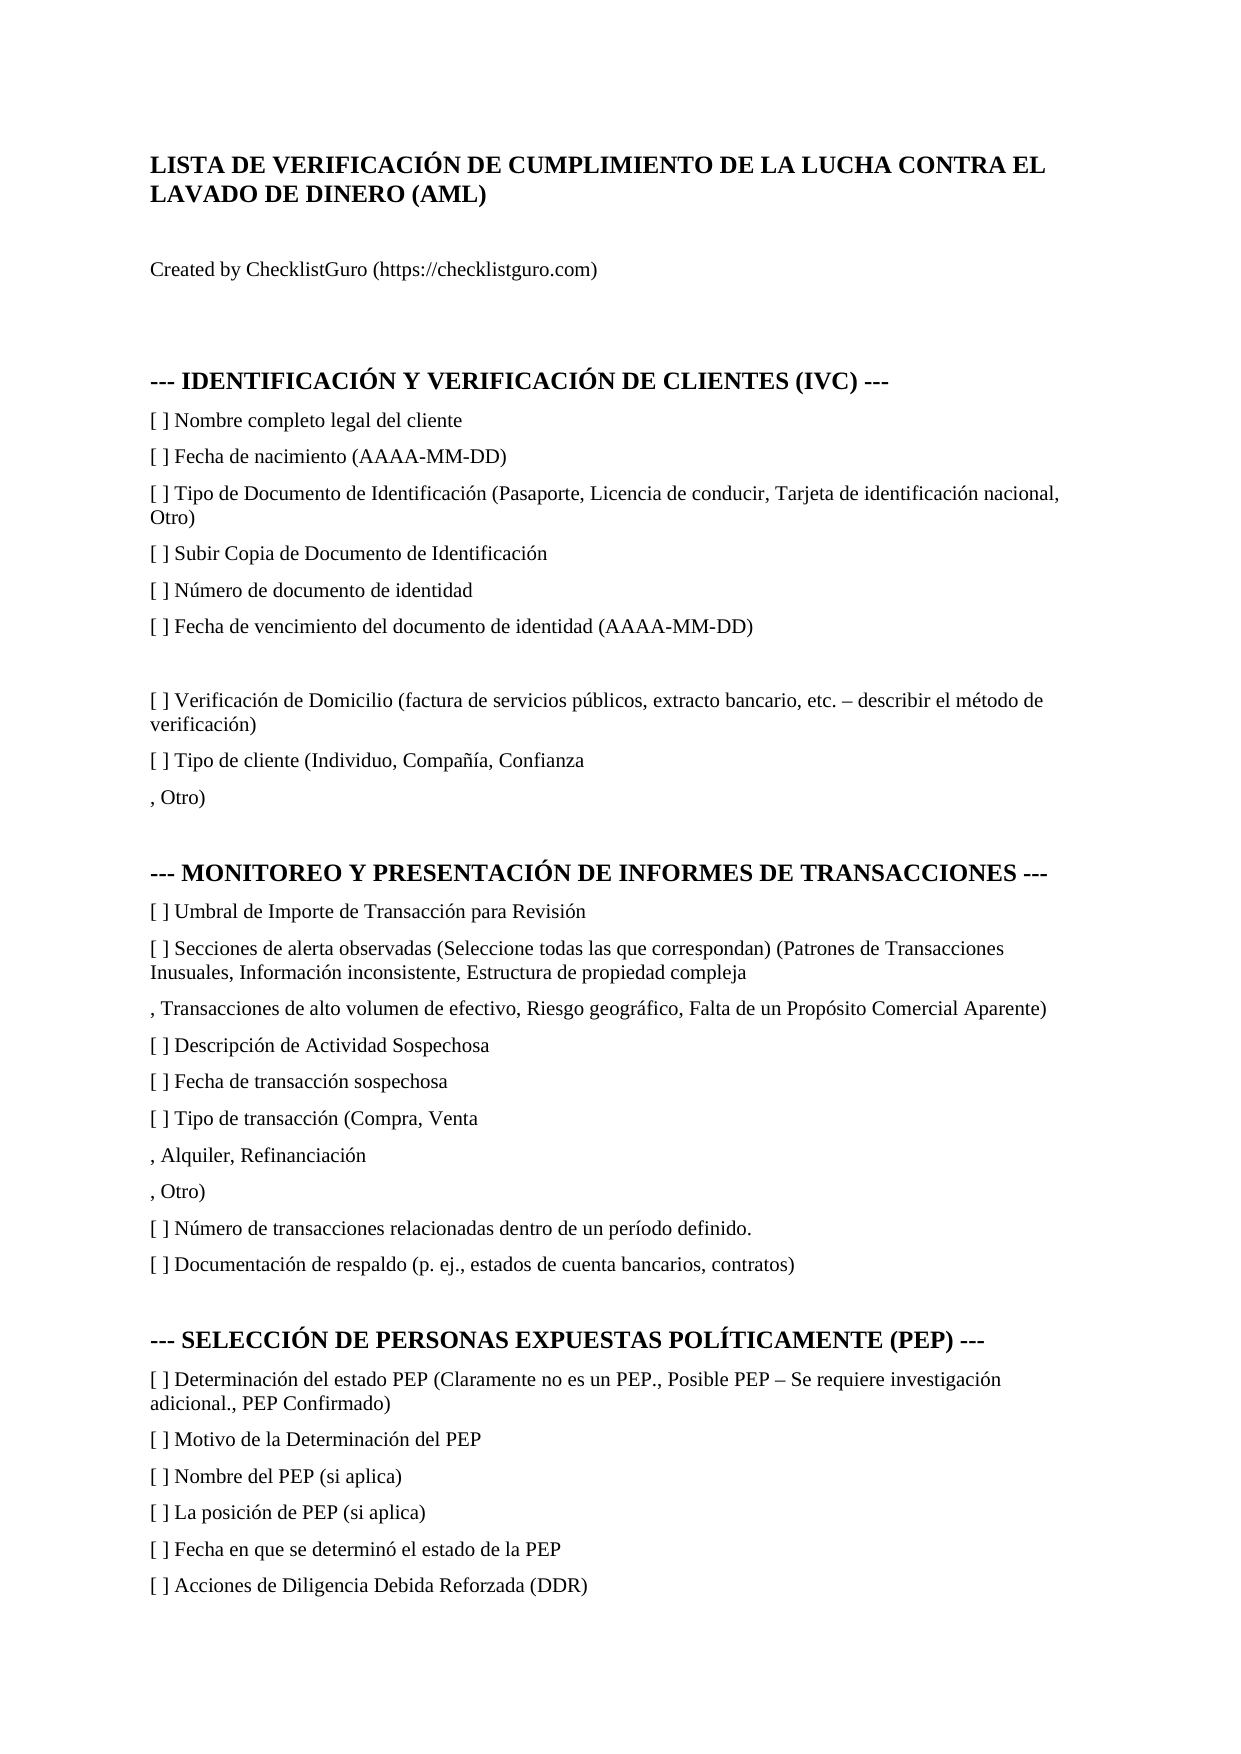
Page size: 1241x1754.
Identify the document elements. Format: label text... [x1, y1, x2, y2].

text LISTA DE VERIFICACIÓN DE CUMPLIMIENTO DE LA LUCHA CONTRA EL LAVADO DE DINERO (AML) [150, 150, 1090, 207]
text Created by ChecklistGuro (https://checklistguro.com) [150, 257, 1090, 281]
text [ ] Tipo de transacción (Compra, Venta [150, 1106, 1090, 1130]
text [ ] Verificación de Domicilio (factura de servicios públicos, extracto bancario, etc. – describir el método de verificación) [150, 687, 1090, 736]
text [ ] Nombre del PEP (si aplica) [150, 1464, 1090, 1488]
text [ ] Subir Copia de Documento de Identificación [150, 541, 1090, 565]
text [ ] Tipo de Documento de Identificación (Pasaporte, Licencia de conducir, Tarjeta de identificación nacional, Otro) [150, 481, 1090, 529]
text --- MONITOREO Y PRESENTACIÓN DE INFORMES DE TRANSACCIONES --- [150, 858, 1090, 887]
text [ ] Nombre completo legal del cliente [150, 407, 1090, 432]
text [ ] Fecha de nacimiento (AAAA-MM-DD) [150, 444, 1090, 468]
text [ ] Documentación de respaldo (p. ej., estados de cuenta bancarios, contratos) [150, 1252, 1090, 1276]
text [ ] Fecha de transacción sospechosa [150, 1069, 1090, 1093]
text , Transacciones de alto volumen de efectivo, Riesgo geográfico, Falta de un Propósito Comercial Aparente) [150, 996, 1090, 1020]
text [ ] Determinación del estado PEP (Claramente no es un PEP., Posible PEP – Se requiere investigación adicional., PEP Confirmado) [150, 1367, 1090, 1415]
text [ ] Número de documento de identidad [150, 578, 1090, 602]
text [ ] Descripción de Actividad Sospechosa [150, 1033, 1090, 1057]
text [ ] Umbral de Importe de Transacción para Revisión [150, 899, 1090, 923]
text [ ] Acciones de Diligencia Debida Reforzada (DDR) [150, 1573, 1090, 1597]
text [ ] Tipo de cliente (Individuo, Compañía, Confianza [150, 748, 1090, 772]
text [ ] Secciones de alerta observadas (Seleccione todas las que correspondan) (Patrones de Transacciones Inusuales, Información inconsistente, Estructura de propiedad compleja [150, 936, 1090, 984]
text --- SELECCIÓN DE PERSONAS EXPUESTAS POLÍTICAMENTE (PEP) --- [150, 1325, 1090, 1354]
text [ ] Fecha en que se determinó el estado de la PEP [150, 1537, 1090, 1561]
text [ ] Motivo de la Determinación del PEP [150, 1427, 1090, 1451]
text --- IDENTIFICACIÓN Y VERIFICACIÓN DE CLIENTES (IVC) --- [150, 366, 1090, 395]
text [ ] Fecha de vencimiento del documento de identidad (AAAA-MM-DD) [150, 614, 1090, 638]
text [ ] La posición de PEP (si aplica) [150, 1500, 1090, 1524]
text , Alquiler, Refinanciación [150, 1142, 1090, 1167]
text , Otro) [150, 785, 1090, 809]
text , Otro) [150, 1179, 1090, 1203]
text [ ] Número de transacciones relacionadas dentro de un período definido. [150, 1216, 1090, 1240]
